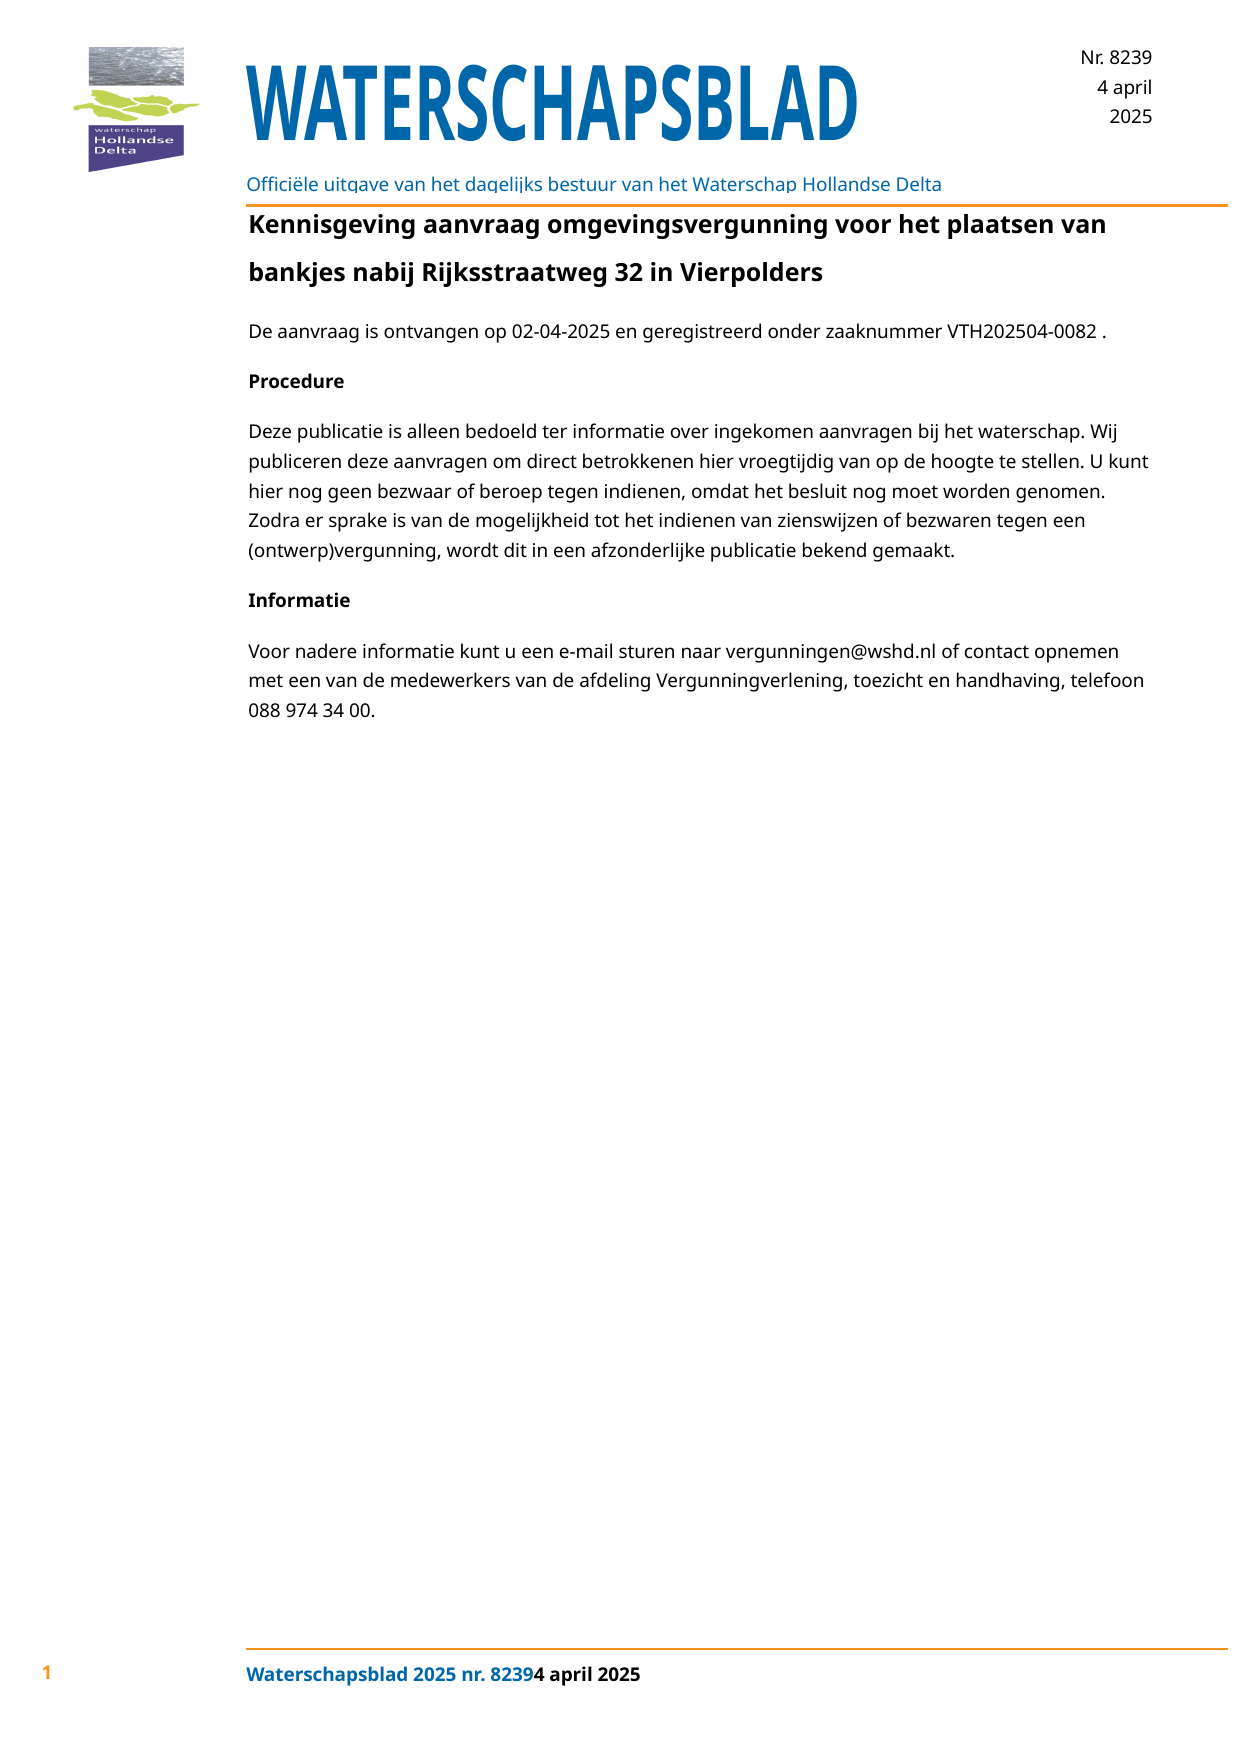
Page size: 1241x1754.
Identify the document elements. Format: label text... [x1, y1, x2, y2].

text Procedure [248, 368, 1152, 394]
text De aanvraag is ontvangen op 02-04-2025 en geregistreerd onder zaaknummer VTH202504-0082 . [248, 318, 1152, 344]
text Voor nadere informatie kunt u een e-mail sturen naar vergunningen@wshd.nl of contact opnemen met een van de medewerkers van de afdeling Vergunningverlening, toezicht en handhaving, telefoon 088 974 34 00. [248, 638, 1152, 723]
text Kennisgeving aanvraag omgevingsvergunning voor het plaatsen van bankjes nabij Rijksstraatweg 32 in Vierpolders [248, 207, 1152, 288]
text Informatie [248, 587, 1152, 613]
picture [41, 47, 231, 172]
text Deze publicatie is alleen bedoeld ter informatie over ingekomen aanvragen bij het waterschap. Wij publiceren deze aanvragen om direct betrokkenen hier vroegtijdig van op de hoogte te stellen. U kunt hier nog geen bezwaar of beroep tegen indienen, omdat het besluit nog moet worden genomen. Zodra er sprake is van de mogelijkheid tot het indienen van zienswijzen of bezwaren tegen een (ontwerp)vergunning, wordt dit in een afzonderlijke publicatie bekend gemaakt. [248, 419, 1152, 563]
